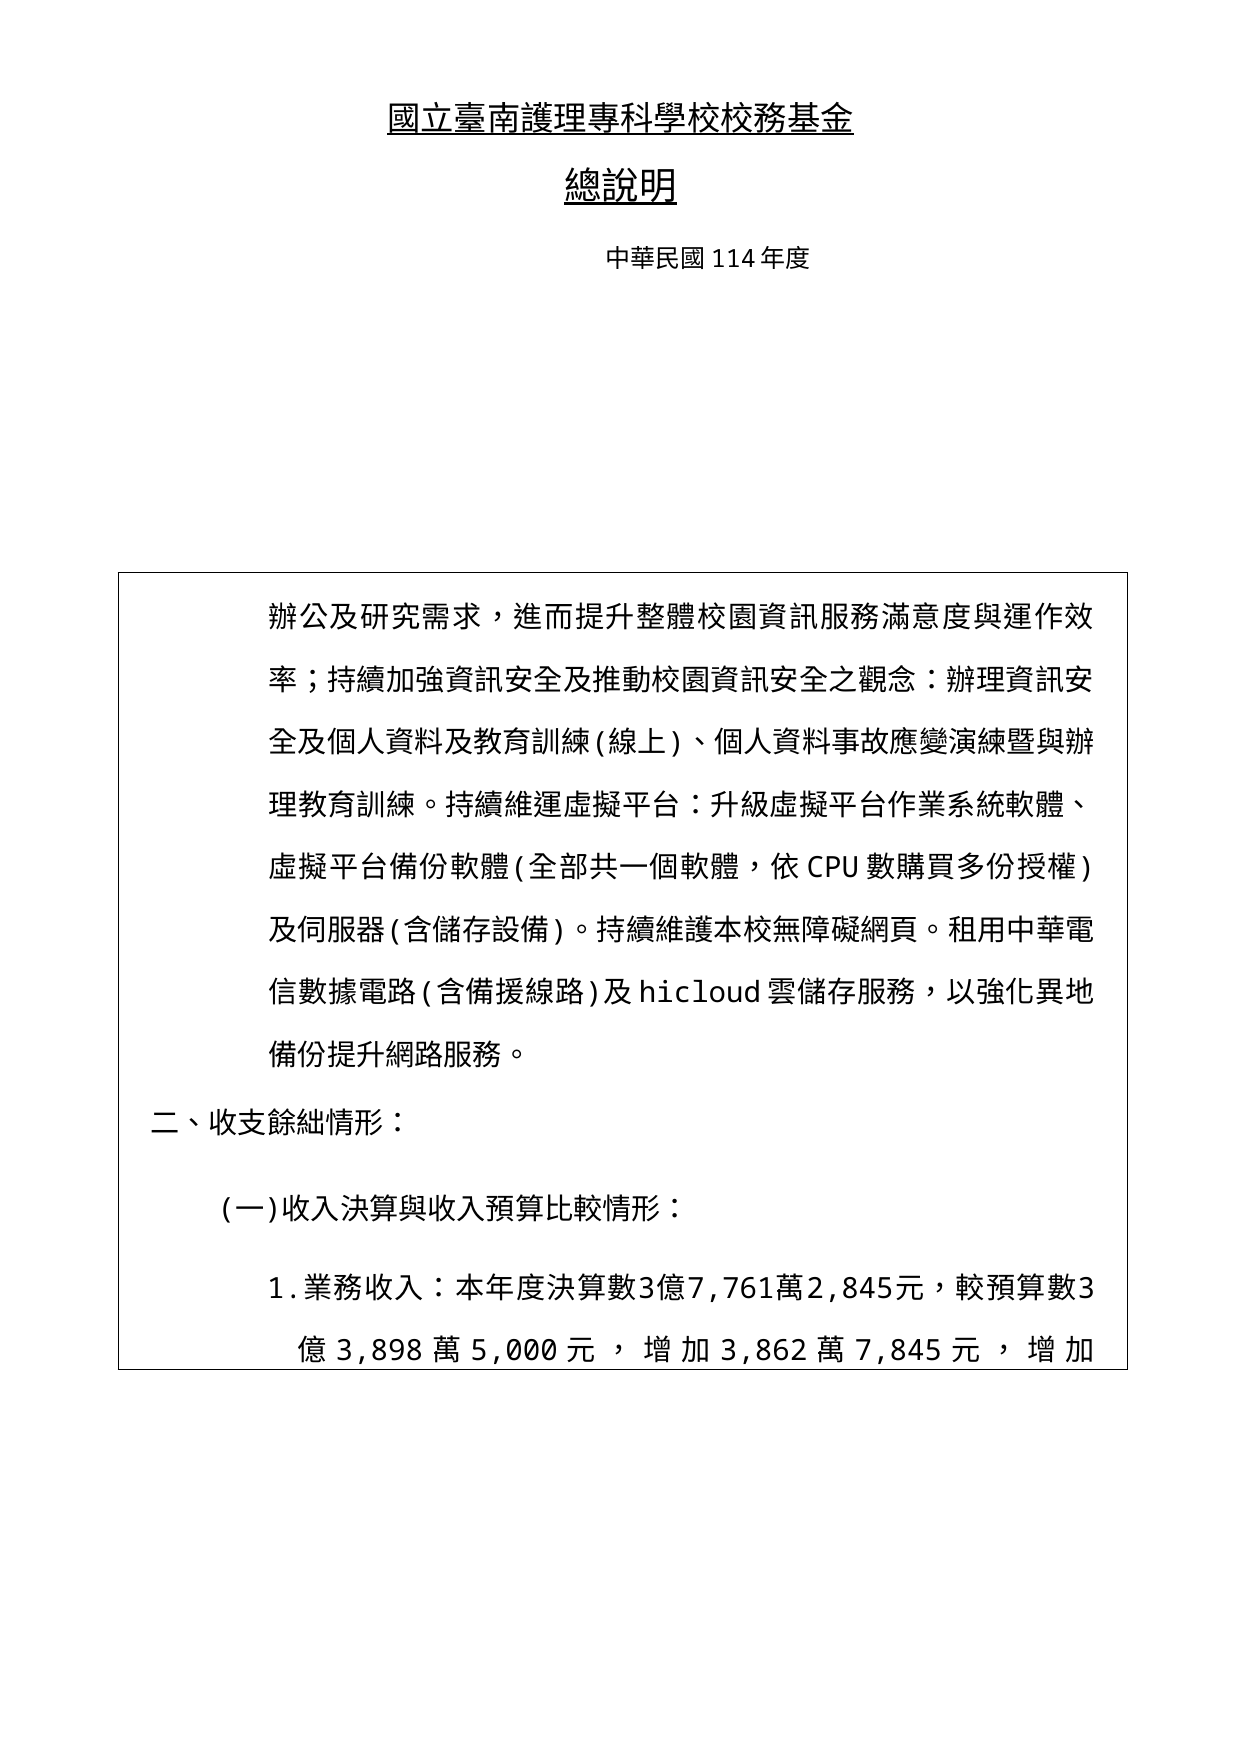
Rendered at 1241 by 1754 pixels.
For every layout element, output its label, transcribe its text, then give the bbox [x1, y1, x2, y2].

table_header 一、業務計畫實施績效： (一)教學品質之提升： 建構優質化的教務資訊系統，適時維護、主動更新及添購教學設備以利教學活動進行。建立E化線上教學與學習環境，建置平台並維護學生學習歷程檔案。持續推動跨域多元課程、微學分課程及全英語(EMI)課程，並訂定相關辦法，113學年度第2學期期中考試全校學生不及格比率為54.9％，透過成績預警系統，進行學習成效不佳學生輔導。授課教師提供每週四小時課後輔導時間（office hours），以加強學生學習成效，使該學期總成績不及格比率降低為21.2％。 同時獎勵學業成績優秀學生，113學年度優秀學生受獎人次共219人次，合計獎金461,000元；獎勵優秀入學新生計畫，每年公開頒發表揚優秀新生，114學年度共10名五專、二專新生獲獎，另配合多元選才專案計畫、技優領航計畫，對學生所繳交之學習歷程檔案，建立評量尺規，推動評分補助系統及其他招生專業化配套措施等，建立學習標竿，提升同儕學習成效。 於114學年完成數位教學平台更新，並委外維運以確保系統功能穩定，以便師生使用與資訊安全管理；為提高師生平臺使用率，鼓勵教師上傳課程相關資料至平臺，114年度教師檔案上傳率100％。在教師增能方面，114年度辦理14場教師研習，涵蓋精進創新、教學實踐研究案撰寫要點、雙語教學、數位教學、自主學習、多元評量以及培訓AI智慧教學種子教師等多元主題，擴展教師視野，引進教學新知與科技策略。114年共計有6組教師社群，45位教師申請教學助理、共有8位教師申請創新教學增能計畫補助─萌芽型及21人次教師申請數位教材製作，共計有21門課程參與共製做104個單元。114年度教育部大專校院教學實踐研究計畫通過件數共11案。綜上所述，校內教學相關系統效能之提升，加上校內之創新教學相關計畫補助，對教師乃為加乘之效果，其成果反應在教師專業知能、教學模式及教學方法之改善及整體教學品質之提升。 (二)學術研究水準之提升： 積極推動各單位及教師與國內外相關學者或學術機構學術交流與合作，並辦理教師論文發表補助，獎勵教師論文、教學實務或技術報告發表與升等，鼓勵教師自我成長，各教學小組成立讀書會及研究會，彼此分享教學與研究成果。 (三)與業界或學術界簽約發展實質合作夥伴關係，並推動已簽約之策 略聯盟單位實質合作事項： 已與20間醫院、13間學校（含2間國外大學）、17間業界、社團法人台灣健康教育推廣協會暨臺南市護理師護士公會等單位簽訂合作夥伴關係。114年度教師簽訂廠商全額出資之產學研究案全校合計30件，總金額18,157,164元。其中化妝品應用科為15件，金額合計5,405,000元；老人服務事業科為9件，金額合計11,190,164元；護理科5件，金額合計1,560,000元。其中產學研究案之合作夥伴包含：雅鈞保養品工廠有限公司、佳旭國際有限公司、台煬實業有限公司、研就有限公司、臺鹽實業股份有限公司、飛力揚國際管理顧問有限公司、大添農企業有限公司、令和開發有限公司、守幄有限公司、人行實業有限公司、惠聖元企業社、戴德森醫療財團法人嘉義基督教醫院、財團法人工業技術研究院、財團法人台灣社會工作教育學會、高雄榮民總醫院臺南分院、臺南市政府社會局、臺南市政府衛生局、屏東縣政府、衛生福利部社會及家庭署…等。 社團法人台灣若齡福祉發展協會附設臺南市私立美佑安平身障社區長照機構、高雄榮民總醫院臺南分院樂活日間照顧中心、財團法人台南市基督教青年會社會福利慈善事業基金會附設臺南市私立東門社區式服務類長期照顧服務機構、財團法人台南市基督教青年會社會福利慈善事業基金會附設台南市私立臨安老人養護中心-臨安日間照顧中心、財團法人台南市私立林澄輝社會福利慈善事業基金會(澄輝日照、璐德)、信福長照服務企業有限公司附設臺南市私立信福居家長照機構、信福長照服務企業有限公司附設臺南市私立信福居家長照機構(南原文健站)、社團法人台南市玉山原鄉全人關懷協會、臺東縣大康樂文化健康服務協會、興起企業有限公司附設臺南市私立興起居家長照機構、寶桑社會企業社附設臺東縣私立寶桑居家長照機構、財團法人愚人之友社會福利慈善事業基金會附設南投縣私立友恩典居家長照機構、南投縣信義鄉青雲社區發展協會、美佑長照有限公司附設台南市私立美佑東區社區長照機構、晉生醫療社團法人附設晉生慢性醫院、財團法人台南市私立永觀社會福利慈善事業基金會、社團法人台灣萬人社福協會附設私立安南社區長照機構、康詠護理之家、財團法人臺灣省私立永信社會福利基金會(永信長青快樂學堂、永信社區長照機構、永興社區長照機構、永信居家)、埔基醫療財團法人埔里基督教醫院、財團法人基督教芥菜種會南投縣信義鄉原住民族家庭服務中心、財團法人中華社會福利基金會、財團法人伊甸社會福利基金會、財團法人天主教曉明社會福利基金會、長庚醫療財團法人附設桃園長庚養生文化村、社團法人台南市家庭關懷協會、社團法人中華民國微光社會福利協會、社團法人台南市腦性麻痺之友協會、財團法人台南市私立天主教瑞復益智中心-愛幸福工作坊、臺南市政府社會局委託財團法人台南市私立天主教瑞復益智中心經營管理「心智障礙者日間服務中心」、臺南市社區永續培力中心、臺南市政府社會局社會工作及家庭福利科、財團法人樹河社會福利基金會附設台灣省私立悠然山莊安養中心、財團法人心路社會福利基金會(高雄分會-家工廠)、樹德科技大學社工系承辦之高雄市苓雅身心障礙者服務中心、衛生福利部臺南醫院附設南醫成功社區長照機構、社團法人中華民國微光福利協會、社團法人台灣愛爾德社會福利協會、財團法人台南市基督教青年會社會福利慈善事業基金會、萬世達殯葬人力企業社、福澤園有限公司、生活クラブ風の村(社会福祉法人生活クラブ)、医療法人社団泰正会介護老人保健施設グ(社会福祉法人生活クラブ)、医療法人社団泰正会介護老人保健施設グレースケア市川、愛&喜び訪問介護等。 (四)落實學生實習教學，提升學生專業能力與證照錄取率： 促進學生優良實習品質，積極開闢優良實習場所，目前護 理科有24個實習合作場所，化妝品應用科有29個實習合作場所，老人服務事業科有44個實習合作場所，讓學生實際參與實習工作，落實教育部校外實習計畫。為維護實習學生安全及權益，辦理學生實習體檢作業及意外醫療平安保險;另外，每學期由主管或導師、教師不定時訪視並關懷實習學生，並建立實習機構教學品質評核機制，以促進學生實習適應力與學習成效；充實校內技能病房設備，讓學生分組練習時，都有實作機會；定期舉辦校外醫院或長照機構參訪、研討，掌握社會脈動，提升學生護理師證照考取率，114年護理師證照通過率達94.12％；114年美容丙級技術士檢定考試通過率100％、美容乙級技術士檢定考試通過率86.36％、化學丙級技術士檢定考試通過率58.2%、化學乙級技術士檢定考試通過率53.85%、NAHA&VSBAM雙認證國際芳療證照通過率100％、NCCA凝膠指甲初級技術師證通過率100%、NCCA美睫初級技術師證通過率70.37%、日本運動健甲B級證照通過率100%；114年老人服務事業科照顧服務員證照共計47名通過，通過率達100％，高考社會工作師證照通過13人(16人報考)，通過率81.25％。 (五)加強學生輔導工作，提升學生學習與成長： 有效建立學校行政單位與師生溝通管道，營造安全祥和之校園環境；推動學生自治，輔導學生成立各種學生自治團體及社團，透過社團活動與社區、志工服務，建立對社會的責任感，俾利學生之學習與成長；重視心理輔導，透過辦理4場教師研習及10場學生輔導中心志工隊培訓，強化共同落實三級預防的知能，適時發現及關懷有需求之學生，並協助轉介至學生輔導中心。落實個別化支持計畫ISP執行率達100%。強化品格素養，藉由品格營隊與活動辦理，從新生入學即培養與深耕落實；結合教育部與相關資源，透過全校集會、導師宣導、生活輔導等措施，強化學生反毒、反詐騙、反霸凌、反菸害等重要知能。強化體育教育和衛生保健教育，舉辦各項班際運動競賽活動，以培養團隊精神並加強體適能訓練，定期辦理健康促進活動及相關衛生教育之專題演講，提升學生照顧自己與他人之能力。 (六)加強校區各項建設，提升學習之優質環境： 本校目前總樓地板面積已達到48,909平方公尺，提供學生理論與實務結合的臨床實習環境，及足夠的師生教學研究空間，有效提升師生教學與學習之品質；另外亦提供適當的宿舍空間，以確保外地新生均能住進宿舍，並照顧經濟弱勢學生，使其能安心就學。確保外地新生均能住進宿舍，並照顧經濟弱勢學生，使其能安心就學。本年度進行既有校舍之改善並租賃南大附聰部分校區作為本校第二教學區，辦理「通識中心搬遷裝修工程」、「第二教學區老人服務事業科校舍整建工程」，又持續辦理老舊冷氣汰換及改善節能措施，以節約用電。 (七)提升圖書館資訊服務，強化網路設備效能及資訊安全，以支援教學： 強化以學術科(中心)為特色的核心館藏，配合學校高等教育深耕計畫，訂購專業中西文紙本期刊83種、中西文資料庫4種，購置中西文圖書562冊、視聽資料592套，電子圖書289冊，維持各科(中心)相關圖書及期刊的穩定成長，強化健康照護與化妝品應用核心館藏，並持續建置智慧財產權、性別主流化及原住民族等特色館藏。參與國內5個資源共享聯盟，透過館際合作方式，提供文獻傳遞及館際借書，並採購共用性資料庫17種，提供全方位讀者服務。購置隱藏式防盜發報設備，透過自動辦識技術，智慧化管理並提升服務效能；汰換服務櫃檯及讀者用電腦7套，提供新穎便利的流通服務與閱覽設施。辧理9場新生圖書館利用指導課程，3場電子資源利用課程，11場閱讀推廣活動，增進教學成效。 國家考場電腦試場建置及維護，管理校園無線網路基地台，改善本校公共區域及教學區無線網路品質；持續控管校園網路、電腦病毒掃描及流量監控；加強資訊安全：升級本校基礎系統之作業系統及元件(含系統改寫)，郵件過濾器(Spam)授權購買、防毒軟體(全校授權)及社交工程演練；維運Google Workspace平台及採購Microsoft 365全校授權，提供全校師生穩定且高安全性的數位工作環境，有效支援遠距教學、行政辦公及研究需求，進而提升整體校園資訊服務滿意度與運作效率；持續加強資訊安全及推動校園資訊安全之觀念：辦理資訊安全及個人資料及教育訓練(線上)、個人資料事故應變演練暨與辦理教育訓練。持續維運虛擬平台：升級虛擬平台作業系統軟體、虛擬平台備份軟體(全部共一個軟體，依CPU數購買多份授權)及伺服器(含儲存設備)。持續維護本校無障礙網頁。租用中華電信數據電路(含備援線路)及hicloud雲儲存服務，以強化異地備份提升網路服務。 二、收支餘絀情形： (一)收入決算與收入預算比較情形： 1.業務收入：本年度決算數3億7,761萬2,845元，較預算數3億3,898萬5,000元，增加3,862萬7,845元，增加11.40％，差異原因分析如下： 學雜費收入：本年度決算數6,310萬1,744元，較預算數6,346萬9,000元，減少36萬7,256元，減少0.58％。 學雜費減免(-)：本年度決算數740萬6,322元，較預算數684萬元，增加56萬6,322元，增加8.28％，主要係因申請學雜費減免之學生數較預計增加。 建教合作收入：本年度決算數2,677萬2,493元，較預算數1,300萬元，增加1,377萬2,493元，增加105.94％，主要係各類委辦計畫案收入較預計增加。 推廣教育收入：本年度決算數339萬4,035元，較預算數400萬元，減少60萬5,965元，減少15.15％，主要係因推廣課程報名人數減少，收入較預計減少。 學校教學研究補助收入：本年度決算數2億3,471萬6,000元，等於預算數2億3,471萬6,000元。 其他補助收入：本年度決算數5,701萬7,085元，較預算數3,061萬元，增加2,640萬7,085元，增加86.27％，主要係教育部補助之計畫收入較預計增加。 雜項業務收入：本年度決算數1萬7,810元，較預算數3萬元，減少1萬2,190元，減少40.63％，主要係辦理招生業務報名費收入較預計減少。 2.業務外收入：本年度決算數3,305萬3,103元，較預算數2,962萬元，增加343萬3,103元，增加11.59％，差異原因分析如下： 利息收入：本年度決算數1,438萬259元，較預算數1,100萬元，增加338萬259元，增加30.73％，主要係利率調升及定期存款金額增加致利息收入較預計增加。 資產使用及權利金收入：本年度決算數1,082萬8,881元，較預算數900萬元，增加182萬8,881元，增加20.32％，主要係場地租金收入較預計增加。 違規罰款收入：本年度決算數1,200元，較預算數2萬元，減少1萬8,800元，減少94.00％，主要係廠商違約金收入較預計減少。 受贈收入：本年度決算數685萬380元，較預算數930萬元，減少244萬9,620元，減少26.34％，主要係部分受贈款項尚未執行致受贈收入較預計減少。 賠(補)償收入：本年度決算數200元，較預算數0元，增加200元，主要係遺失財產賠償收入較預計增加。 雜項收入：本年度決算數99萬2,183元，較預算數30萬元，增加69萬2,183元，增加230.73％，主要係學生歷年[電腦網路通訊使用費]帳務調整後較預計增加。 (二)支出決算與支出預算比較情形： 1.業務成本與費用：本年度決算數4億2,265萬8,394元，較預算數3億7,989萬元，增加4,276萬8,394元，增加11.26％，差異原因分析如下： 教學研究及訓輔成本：本年度決算數2億8,478萬493元，較預算數2億6,733萬4,000元，增加1,744萬6,493元，增加6.53％，主要係一般服務費及專業服務費較預算數增加。 建教合作成本：本年度決算數2,562萬837元，較預算數1,249萬3,000元，增加1,312萬7,837元，增加105.08％，主要係各類委辦計畫案收入較預計增加，成本相對增加。 推廣教育成本：本年度決算數267萬5,369元，較預算數271萬8,000元，減少4萬2,631元，減少1.57％，主要係因課程開班數減少，成本相對減少。 學生公費及獎勵金：本年度決算數3,873萬3,863元，較預算數2,500萬元，增加1,373萬3,863元，增加54.94％，主要係對學生之獎勵金及補助較預計增加。 管理及總務費用－管理費用及總務費用：本年度決算數7,082萬6,322元，較預算數7,231萬5,000元，減少148萬8,678元，減少2.06％，主要係用人費用較預計減少。 其他業務費用－雜項業務費用：本年度決算數2萬1,510元，較預算數3萬元，減少8,490元，減少28.30％，主要係辦理招生業務之收入減少，相關費用相對減少。 2.業務外費用－雜項費用：本年度決算數1,891萬4,103元，較預算數2,437萬8,000元，減少546萬3,897元，減少22.41％，主要係學生宿舍設施維修等相關支出減少。 (三)決算與預算餘絀比較情形： 1.業務賸餘(短絀)：本年度決算業務短絀4,504萬5,549元，較預算短絀數4,090萬5,000元，增加短絀414萬549元，主要係教學研究及訓輔成本增加。 2.業務外賸餘(短絀)：本年度決算業務外賸餘1,413萬9,000元，較預算賸餘數524萬2,000元，增加賸餘889萬7,000元，主要係雜項費用減少。 3.本期賸餘(短絀)：本年度決算短絀3,090萬6,549元，較預算短絀數3,566萬3,000元，減少短絀475萬6,451元，主要係其他補助收入增加。 三、餘絀撥補實況： 本期短絀3,090萬6,549元，前期未分配賸餘0元，本年度未分配賸餘0元，待填補之短絀0元。 四、現金流量結果： 本年度決算現金及約當現金淨增7,488萬2,224元，較預算現金及約當現金淨增1,628萬1,000元，增加5,860萬1,224元，其原因如下： (一)業務活動之淨現金流入4,319萬9,448元，包含： 1.本年度決算短絀3,090萬6,549元。 2.利息收入之調整減列1,438萬259元。 3.調整項目8,646萬8,827元，包含： 折舊、減損及折耗4,161萬4,864元。 攤銷1,660萬4,394元。 其他淨減875萬3,091元。 流動資產淨減2,449萬5,635元。 流動負債淨增1,250萬7,025元。 4.收取利息201萬7,429元。 (二)投資活動之淨現金流出1,866萬4,611元，包含： 1.減少短期墊款4萬4,819元。 2.減少投資2億5,480萬元。 3.減少準備金360萬2,422元。 4.減少不動產、廠房及設備6,984元。 5.收取利息1,230萬3,312元。 6.增加流動金融資產2億5,970萬元。 7.增加不動產、廠房及設備2,769萬5,706元。 8.增加無形資產202萬6,442元。 (三)籌資活動之淨現金流入5,034萬7,387元，包含： 1.增加其他負債1,689萬6,567元。 2.增加基金4,792萬6,450元。 3.減少其他負債1,447萬5,630元。 (四)不影響現金流量之投資與籌資活動，包含： 1.退休離職準備金與應付退休及離職金因計息同額增加之金額1萬5,068元。 3.不動產、廠房及設備(什項設備)與遞延收入同額增加之金額9萬3,000元。 4.應付代管資產轉列受贈公積之金額179萬6,004元。 5.撥用受贈公積填補累積短絀金額3,090萬6,549元。 五、資產負債情況： (一)本年度決算資產總計18億9,106萬435元，包含： 1.流動資產7億1,728萬2,386元，占資產總額37.93％。 2.投資、長期應收款、貸墊款及準備金2億5,924萬6,907元，占資產總額13.71％。 3.不動產、廠房及設備8億4,906萬3,099元，占資產總額44.90％。 4.無形資產1,786萬4,990元，占資產總額0.94％。 5.其他資產4,760萬3,053元，占資產總額2.52％。 (二)負債總計5,630萬8,141元，占負債及淨值總額2.98％，包含： 1.流動負債3,572萬4,673元，占負債及淨值總額1.89％。 2.其他負債2,058萬3,468元，占負債及淨值總額1.09％。 (三)淨值總計18億3,475萬2,294元，占負債及淨值總額97.02％，包含： 1.基金17億1,771萬3,688元，占負債及淨值總額90.83％。 2.公積1億1,703萬8,606元，占負債及淨值總額6.19％。 六、其他：為辦理教育部專項補助計畫所需，本年度先行辦理並補辦116年度一般建築及設備計畫預算700萬元，奉行政院114年12月18日院授教字第1144401191L號函同意。 [119, 573, 1127, 1369]
